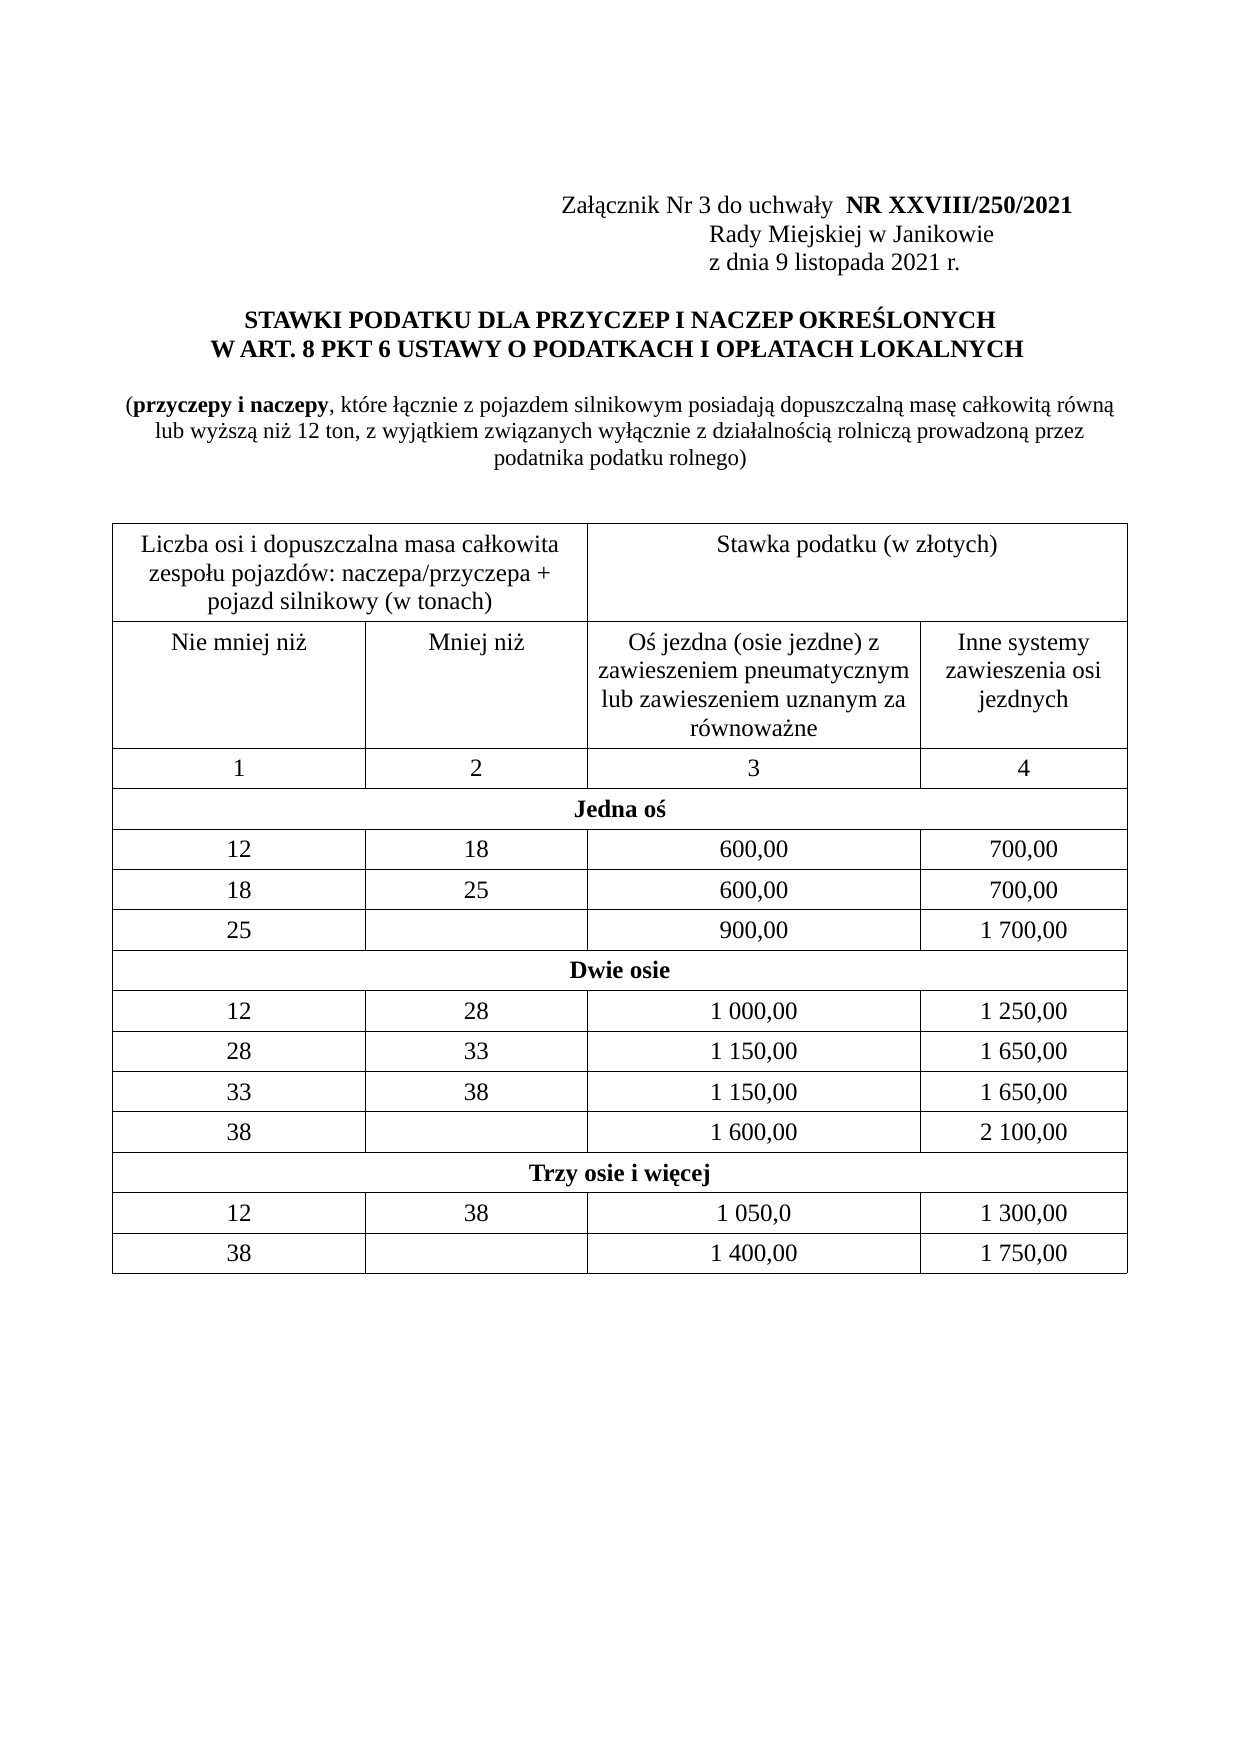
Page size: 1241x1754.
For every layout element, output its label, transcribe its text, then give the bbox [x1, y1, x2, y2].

table_cell 18 [366, 830, 587, 869]
table_cell 18 [113, 870, 365, 909]
table_cell 12 [113, 1193, 365, 1233]
table_cell 2 [366, 749, 587, 788]
table_cell 4 [921, 749, 1127, 788]
table_cell 1 300,00 [921, 1193, 1127, 1233]
table_header Liczba osi i dopuszczalna masa całkowita zespołu pojazdów: naczepa/przyczepa + pojazd silnikowy (w tonach) [113, 524, 587, 621]
table_cell 38 [113, 1112, 365, 1152]
table_cell 1 050,0 [588, 1193, 920, 1233]
table_cell 600,00 [588, 830, 920, 869]
table_cell 3 [588, 749, 920, 788]
table_cell 38 [366, 1193, 587, 1233]
table_cell 1 000,00 [588, 991, 920, 1031]
table_cell 38 [113, 1234, 365, 1273]
table_cell 1 250,00 [921, 991, 1127, 1031]
table_cell Inne systemy zawieszenia osi jezdnych [921, 622, 1127, 748]
text Rady Miejskiej w Janikowie [118, 219, 1122, 247]
table_cell [366, 1234, 587, 1273]
table_cell 33 [113, 1072, 365, 1111]
text z dnia 9 listopada 2021 r. [118, 247, 1122, 276]
table_cell 1 750,00 [921, 1234, 1127, 1273]
table_cell 33 [366, 1032, 587, 1071]
table_cell 25 [366, 870, 587, 909]
table_cell Jedna oś [113, 789, 1127, 828]
table_cell 38 [366, 1072, 587, 1111]
table_cell 1 650,00 [921, 1032, 1127, 1071]
table_cell Dwie osie [113, 951, 1127, 990]
table_cell 1 400,00 [588, 1234, 920, 1273]
table_cell 12 [113, 830, 365, 869]
table_cell 28 [366, 991, 587, 1031]
table_cell Trzy osie i więcej [113, 1153, 1127, 1192]
table_cell Nie mniej niż [113, 622, 365, 748]
table_cell 2 100,00 [921, 1112, 1127, 1152]
table_cell [366, 910, 587, 950]
table_cell 12 [113, 991, 365, 1031]
table_cell 600,00 [588, 870, 920, 909]
table_cell 900,00 [588, 910, 920, 950]
text Załącznik Nr 3 do uchwały NR XXVIII/250/2021 [118, 190, 1122, 219]
table_cell Mniej niż [366, 622, 587, 748]
text W ART. 8 PKT 6 USTAWY O PODATKACH I OPŁATACH LOKALNYCH [118, 334, 1122, 362]
text STAWKI PODATKU DLA PRZYCZEP I NACZEP OKREŚLONYCH [118, 305, 1122, 334]
table_header Stawka podatku (w złotych) [588, 524, 1127, 621]
table_cell 25 [113, 910, 365, 950]
table_cell 1 700,00 [921, 910, 1127, 950]
table_cell 1 650,00 [921, 1072, 1127, 1111]
table_cell [366, 1112, 587, 1152]
table_cell 700,00 [921, 870, 1127, 909]
table_cell 1 [113, 749, 365, 788]
table_cell 1 150,00 [588, 1032, 920, 1071]
table_cell 28 [113, 1032, 365, 1071]
table_cell 700,00 [921, 830, 1127, 869]
table_cell Oś jezdna (osie jezdne) z zawieszeniem pneumatycznym lub zawieszeniem uznanym za równoważne [588, 622, 920, 748]
table_cell 1 150,00 [588, 1072, 920, 1111]
text (przyczepy i naczepy, które łącznie z pojazdem silnikowym posiadają dopuszczalną masę całkowitą równą lub wyższą niż 12 ton, z wyjątkiem związanych wyłącznie z działalnością rolniczą prowadzoną przez podatnika podatku rolnego) [118, 391, 1122, 470]
table_cell 1 600,00 [588, 1112, 920, 1152]
